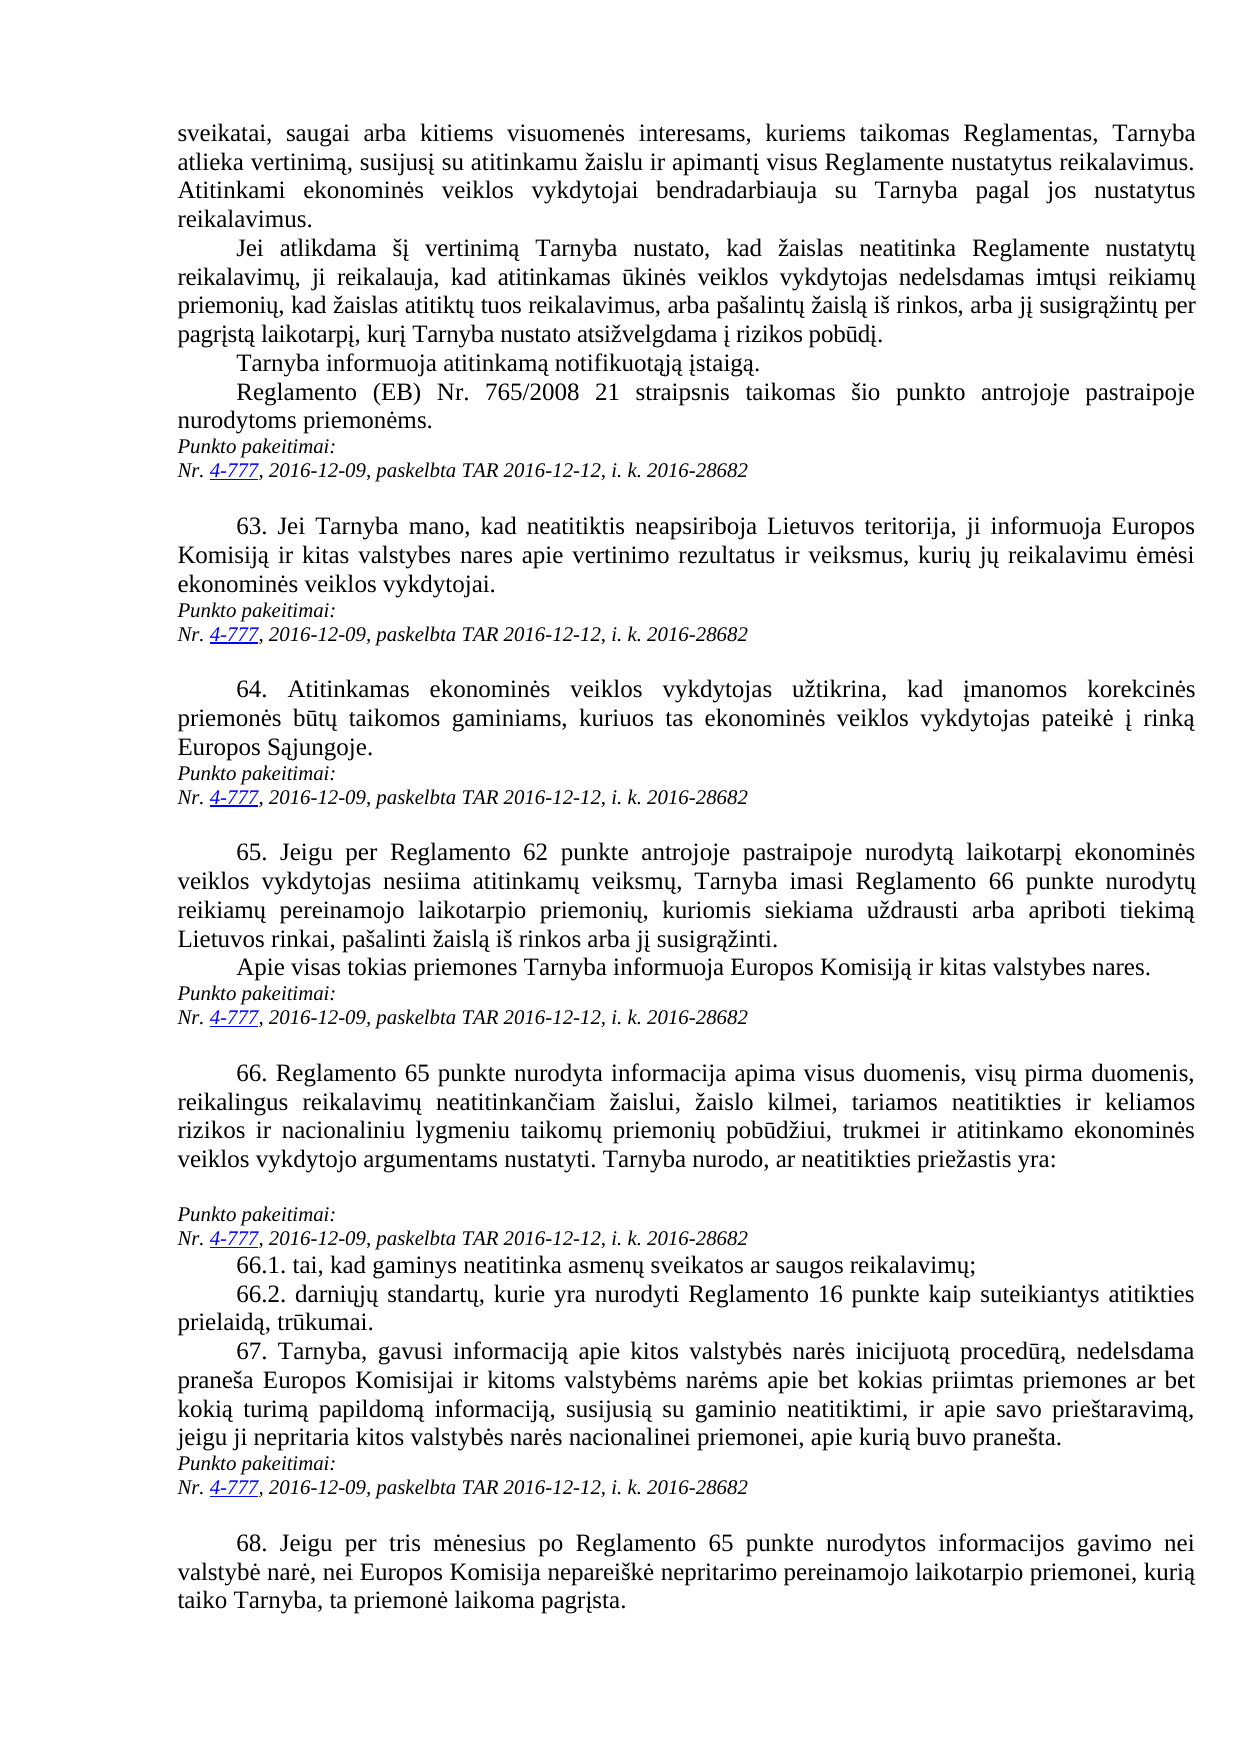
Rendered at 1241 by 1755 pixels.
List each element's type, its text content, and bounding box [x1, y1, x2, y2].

text Nr. 4-777, 2016-12-09, paskelbta TAR 2016-12-12, i. k. 2016-28682 [177, 622, 1196, 646]
text 66.2. darniųjų standartų, kurie yra nurodyti Reglamento 16 punkte kaip suteikiantys atitikties prielaidą, trūkumai. [177, 1279, 1196, 1336]
text Punkto pakeitimai: [177, 434, 1196, 458]
text 68. Jeigu per tris mėnesius po Reglamento 65 punkte nurodytos informacijos gavimo nei valstybė narė, nei Europos Komisija nepareiškė nepritarimo pereinamojo laikotarpio priemonei, kurią taiko Tarnyba, ta priemonė laikoma pagrįsta. [177, 1528, 1196, 1614]
text Tarnyba informuoja atitinkamą notifikuotąją įstaigą. [177, 348, 1196, 377]
text 64. Atitinkamas ekonominės veiklos vykdytojas užtikrina, kad įmanomos korekcinės priemonės būtų taikomos gaminiams, kuriuos tas ekonominės veiklos vykdytojas pateikė į rinką Europos Sąjungoje. [177, 674, 1196, 761]
text Jei atlikdama šį vertinimą Tarnyba nustato, kad žaislas neatitinka Reglamente nustatytų reikalavimų, ji reikalauja, kad atitinkamas ūkinės veiklos vykdytojas nedelsdamas imtųsi reikiamų priemonių, kad žaislas atitiktų tuos reikalavimus, arba pašalintų žaislą iš rinkos, arba jį susigrąžintų per pagrįstą laikotarpį, kurį Tarnyba nustato atsižvelgdama į rizikos pobūdį. [177, 233, 1196, 348]
text 66.1. tai, kad gaminys neatitinka asmenų sveikatos ar saugos reikalavimų; [177, 1250, 1196, 1279]
text Nr. 4-777, 2016-12-09, paskelbta TAR 2016-12-12, i. k. 2016-28682 [177, 1475, 1196, 1499]
text sveikatai, saugai arba kitiems visuomenės interesams, kuriems taikomas Reglamentas, Tarnyba atlieka vertinimą, susijusį su atitinkamu žaislu ir apimantį visus Reglamente nustatytus reikalavimus. Atitinkami ekonominės veiklos vykdytojai bendradarbiauja su Tarnyba pagal jos nustatytus reikalavimus. [177, 118, 1196, 233]
text Punkto pakeitimai: [177, 597, 1196, 622]
text Nr. 4-777, 2016-12-09, paskelbta TAR 2016-12-12, i. k. 2016-28682 [177, 458, 1196, 482]
text Punkto pakeitimai: [177, 1202, 1196, 1226]
text Punkto pakeitimai: [177, 981, 1196, 1005]
text Nr. 4-777, 2016-12-09, paskelbta TAR 2016-12-12, i. k. 2016-28682 [177, 1226, 1196, 1250]
text 63. Jei Tarnyba mano, kad neatitiktis neapsiriboja Lietuvos teritorija, ji informuoja Europos Komisiją ir kitas valstybes nares apie vertinimo rezultatus ir veiksmus, kurių jų reikalavimu ėmėsi ekonominės veiklos vykdytojai. [177, 511, 1196, 597]
text Nr. 4-777, 2016-12-09, paskelbta TAR 2016-12-12, i. k. 2016-28682 [177, 1005, 1196, 1029]
text Reglamento (EB) Nr. 765/2008 21 straipsnis taikomas šio punkto antrojoje pastraipoje nurodytoms priemonėms. [177, 377, 1196, 434]
text Punkto pakeitimai: [177, 1451, 1196, 1475]
text Punkto pakeitimai: [177, 761, 1196, 785]
text 65. Jeigu per Reglamento 62 punkte antrojoje pastraipoje nurodytą laikotarpį ekonominės veiklos vykdytojas nesiima atitinkamų veiksmų, Tarnyba imasi Reglamento 66 punkte nurodytų reikiamų pereinamojo laikotarpio priemonių, kuriomis siekiama uždrausti arba apriboti tiekimą Lietuvos rinkai, pašalinti žaislą iš rinkos arba jį susigrąžinti. [177, 837, 1196, 952]
text Apie visas tokias priemones Tarnyba informuoja Europos Komisiją ir kitas valstybes nares. [177, 952, 1196, 981]
text 67. Tarnyba, gavusi informaciją apie kitos valstybės narės inicijuotą procedūrą, nedelsdama praneša Europos Komisijai ir kitoms valstybėms narėms apie bet kokias priimtas priemones ar bet kokią turimą papildomą informaciją, susijusią su gaminio neatitiktimi, ir apie savo prieštaravimą, jeigu ji nepritaria kitos valstybės narės nacionalinei priemonei, apie kurią buvo pranešta. [177, 1336, 1196, 1451]
text Nr. 4-777, 2016-12-09, paskelbta TAR 2016-12-12, i. k. 2016-28682 [177, 785, 1196, 809]
text 66. Reglamento 65 punkte nurodyta informacija apima visus duomenis, visų pirma duomenis, reikalingus reikalavimų neatitinkančiam žaislui, žaislo kilmei, tariamos neatitikties ir keliamos rizikos ir nacionaliniu lygmeniu taikomų priemonių pobūdžiui, trukmei ir atitinkamo ekonominės veiklos vykdytojo argumentams nustatyti. Tarnyba nurodo, ar neatitikties priežastis yra: [177, 1058, 1196, 1173]
